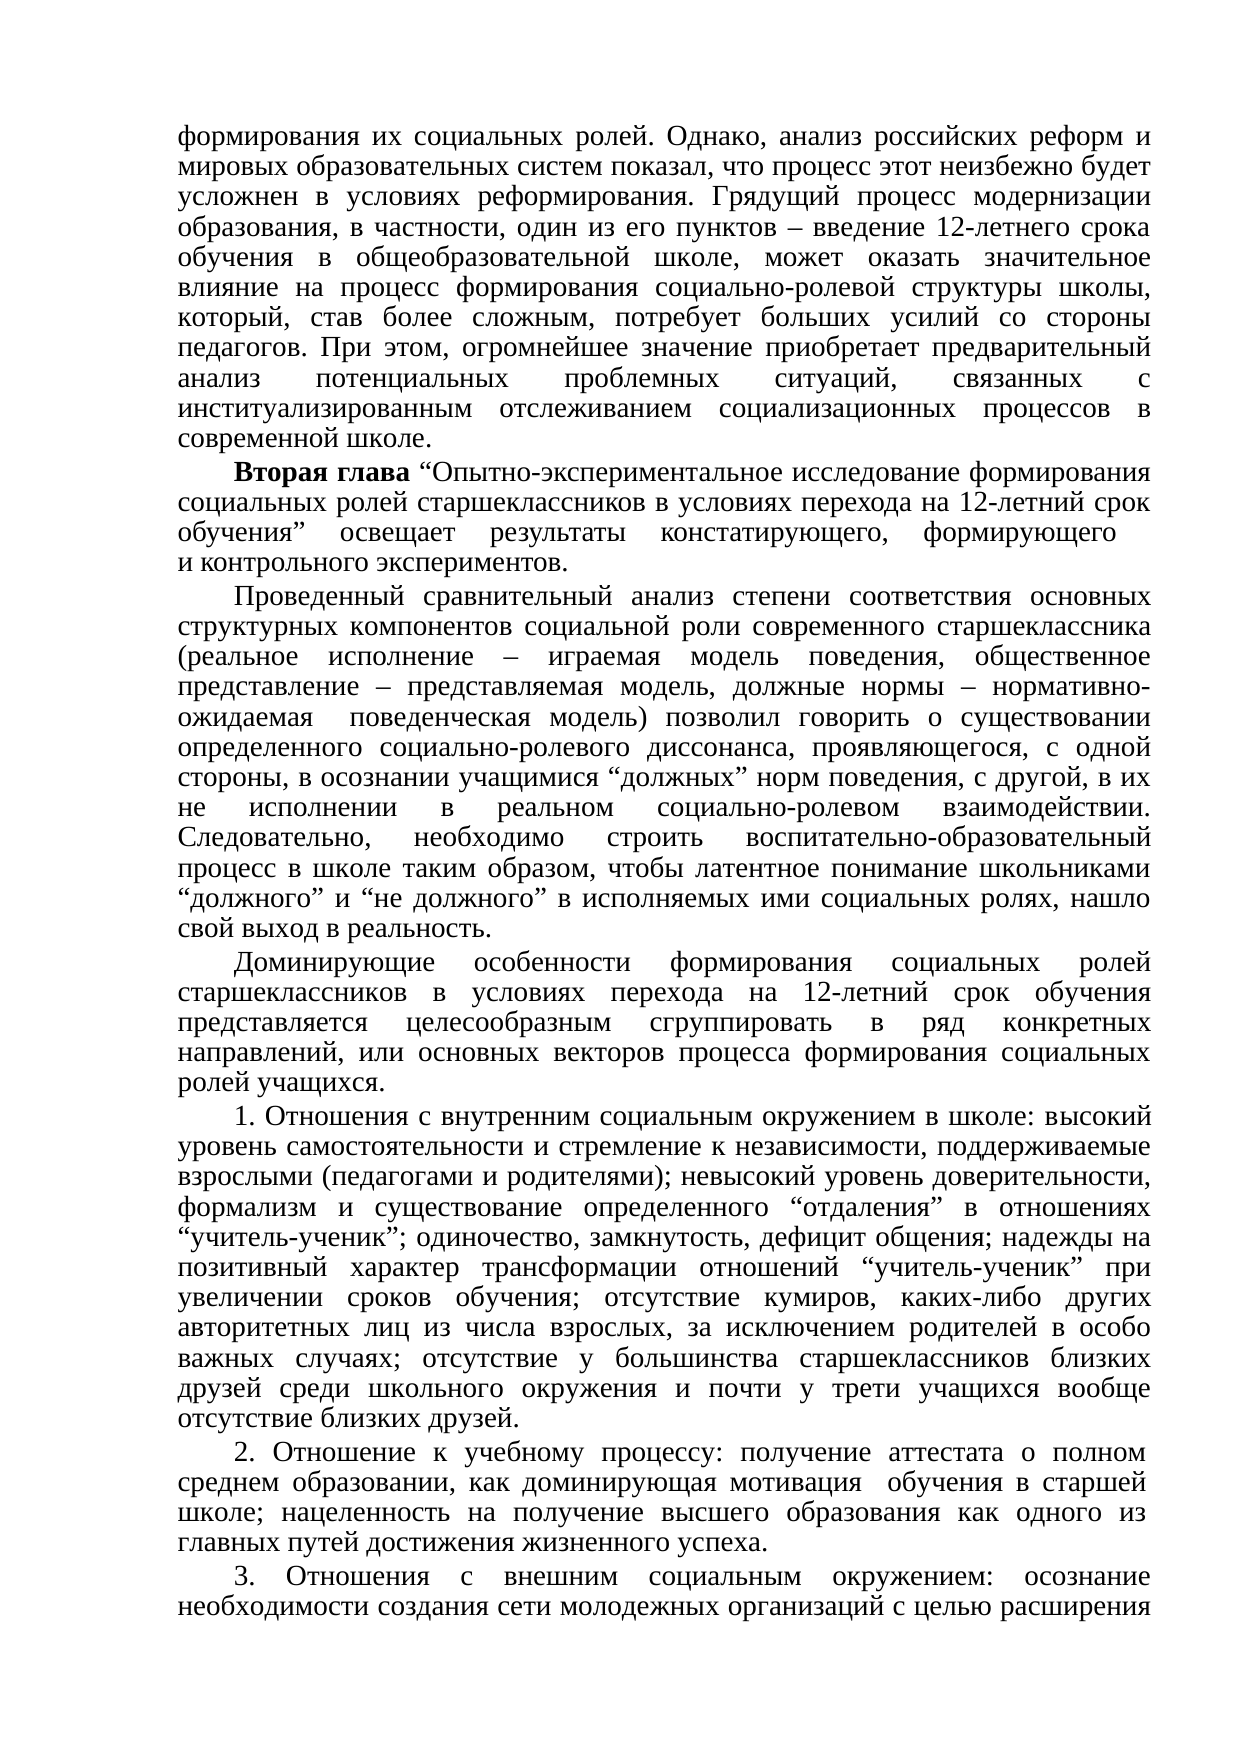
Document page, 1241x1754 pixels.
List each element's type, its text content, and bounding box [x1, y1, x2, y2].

text 2. Отношение к учебному процессу: получение аттестата о полном среднем образовании, как доминирующая мотивация обучения в старшей школе; нацеленность на получение высшего образования как одного из главных путей достижения жизненного успеха. [177, 1434, 1147, 1558]
text Доминирующие особенности формирования социальных ролей старшеклассников в условиях перехода на 12-летний срок обучения представляется целесообразным сгруппировать в ряд конкретных направлений, или основных векторов процесса формирования социальных ролей учащихся. [177, 944, 1152, 1098]
text Проведенный сравнительный анализ степени соответствия основных структурных компонентов социальной роли современного старшеклассника (реальное исполнение – играемая модель поведения, общественное представление – представляемая модель, должные нормы – нормативно-ожидаемая поведенческая модель) позволил говорить о существовании определенного социально-ролевого диссонанса, проявляющегося, с одной стороны, в осознании учащимися “должных” норм поведения, с другой, в их не исполнении в реальном социально-ролевом взаимодействии. Следовательно, необходимо строить воспитательно-образовательный процесс в школе таким образом, чтобы латентное понимание школьниками “должного” и “не должного” в исполняемых ими социальных ролях, нашло свой выход в реальность. [177, 578, 1152, 944]
text 3. Отношения с внешним социальным окружением: осознание необходимости создания сети молодежных организаций с целью расширения [177, 1558, 1152, 1622]
text 1. Отношения с внутренним социальным окружением в школе: высокий уровень самостоятельности и стремление к независимости, поддерживаемые взрослыми (педагогами и родителями); невысокий уровень доверительности, формализм и существование определенного “отдаления” в отношениях “учитель-ученик”; одиночество, замкнутость, дефицит общения; надежды на позитивный характер трансформации отношений “учитель-ученик” при увеличении сроков обучения; отсутствие кумиров, каких-либо других авторитетных лиц из числа взрослых, за исключением родителей в особо важных случаях; отсутствие у большинства старшеклассников близких друзей среди школьного окружения и почти у трети учащихся вообще отсутствие близких друзей. [177, 1098, 1152, 1434]
text формирования их социальных ролей. Однако, анализ российских реформ и мировых образовательных систем показал, что процесс этот неизбежно будет усложнен в условиях реформирования. Грядущий процесс модернизации образования, в частности, один из его пунктов – введение 12-летнего срока обучения в общеобразовательной школе, может оказать значительное влияние на процесс формирования социально-ролевой структуры школы, который, став более сложным, потребует больших усилий со стороны педагогов. При этом, огромнейшее значение приобретает предварительный анализ потенциальных проблемных ситуаций, связанных с институализированным отслеживанием социализационных процессов в современной школе. [177, 118, 1152, 454]
subtitle Вторая глава “Опытно-экспериментальное исследование формирования социальных ролей старшеклассников в условиях перехода на 12-летний срок обучения” освещает результаты констатирующего, формирующего и контрольного экспериментов. [177, 454, 1152, 578]
